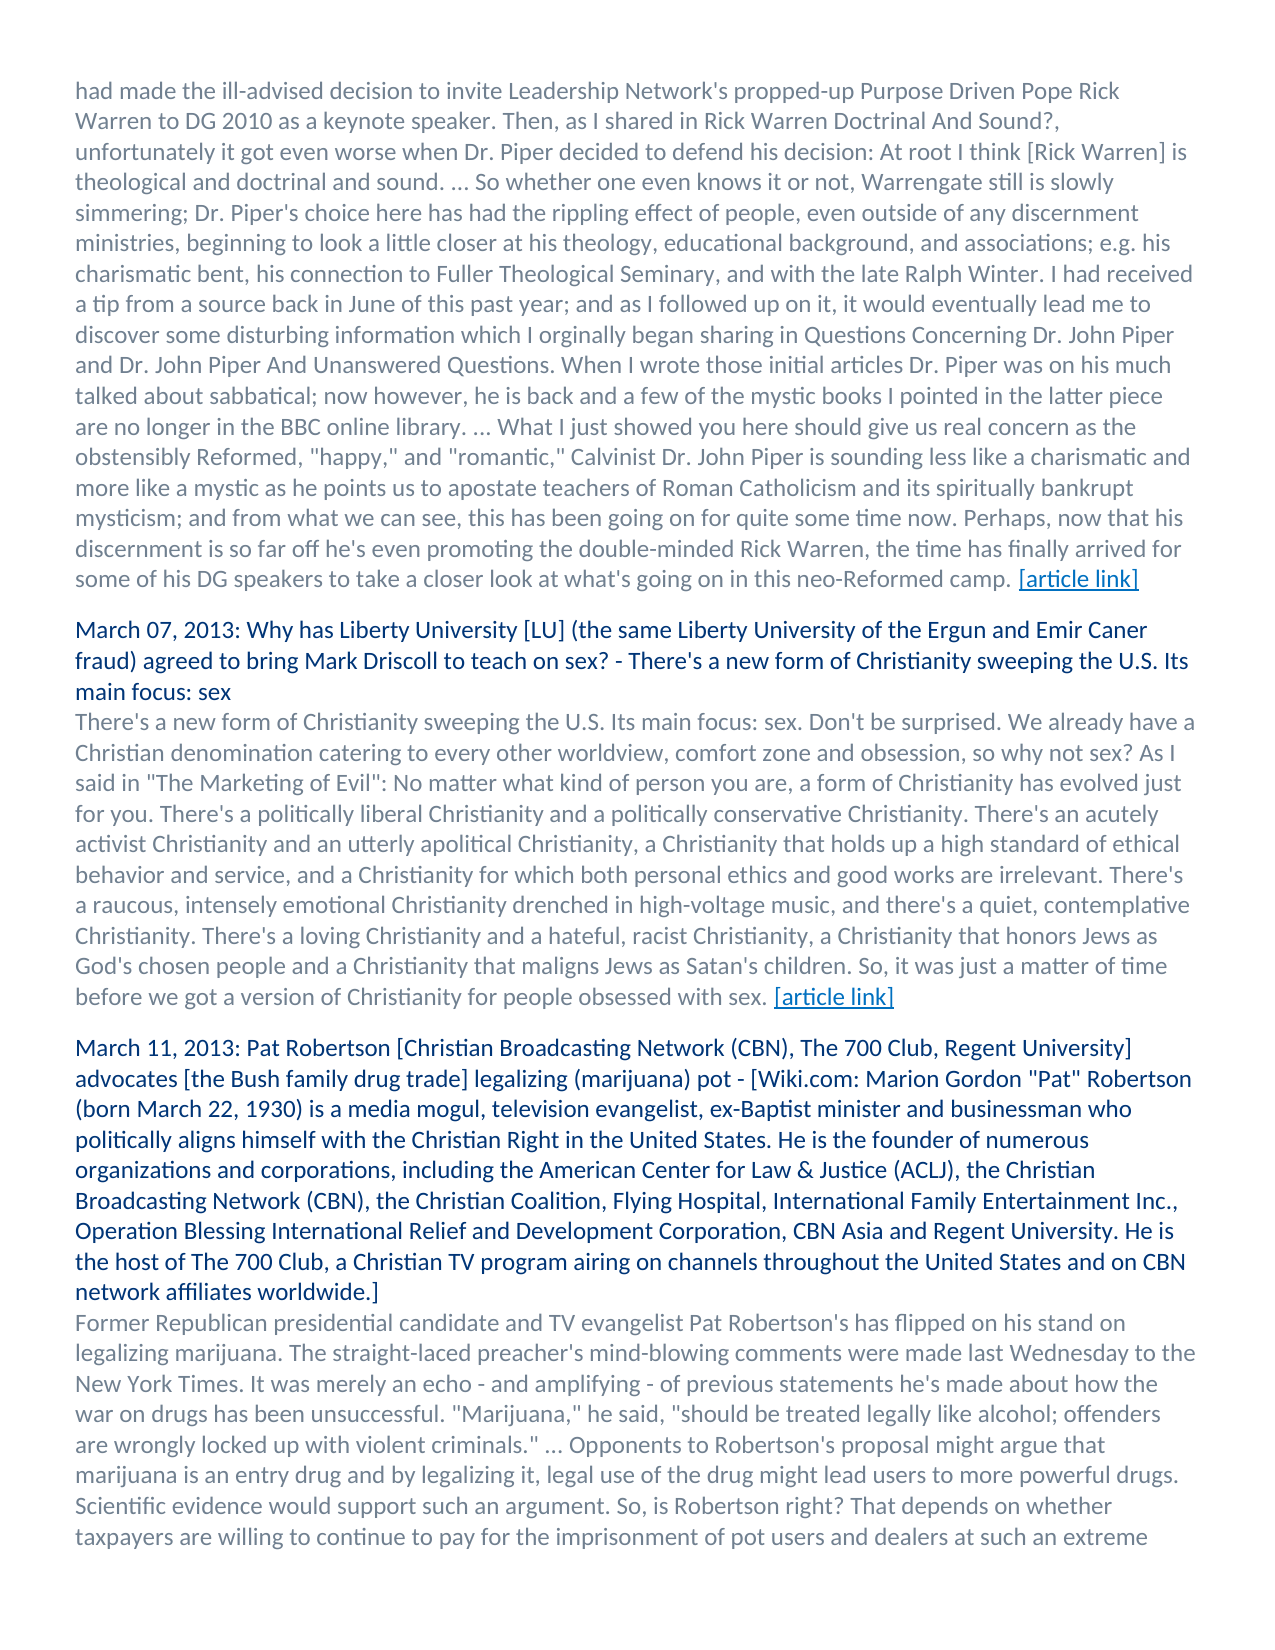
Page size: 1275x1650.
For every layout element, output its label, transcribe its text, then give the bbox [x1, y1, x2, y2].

text March 07, 2013: Why has Liberty University [LU] (the same Liberty University of the Ergun and Emir Caner fraud) agreed to bring Mark Driscoll to teach on sex? - There's a new form of Christianity sweeping the U.S. Its main focus: sex There's a new form of Christianity sweeping the U.S. Its main focus: sex. Don't be surprised. We already have a Christian denomination catering to every other worldview, comfort zone and obsession, so why not sex? As I said in "The Marketing of Evil": No matter what kind of person you are, a form of Christianity has evolved just for you. There's a politically liberal Christianity and a politically conservative Christianity. There's an acutely activist Christianity and an utterly apolitical Christianity, a Christianity that holds up a high standard of ethical behavior and service, and a Christianity for which both personal ethics and good works are irrelevant. There's a raucous, intensely emotional Christianity drenched in high-voltage music, and there's a quiet, contemplative Christianity. There's a loving Christianity and a hateful, racist Christianity, a Christianity that honors Jews as God's chosen people and a Christianity that maligns Jews as Satan's children. So, it was just a matter of time before we got a version of Christianity for people obsessed with sex. [article link] [75, 615, 1200, 1011]
text March 11, 2013: Pat Robertson [Christian Broadcasting Network (CBN), The 700 Club, Regent University] advocates [the Bush family drug trade] legalizing (marijuana) pot - [Wiki.com: Marion Gordon "Pat" Robertson (born March 22, 1930) is a media mogul, television evangelist, ex-Baptist minister and businessman who politically aligns himself with the Christian Right in the United States. He is the founder of numerous organizations and corporations, including the American Center for Law & Justice (ACLJ), the Christian Broadcasting Network (CBN), the Christian Coalition, Flying Hospital, International Family Entertainment Inc., Operation Blessing International Relief and Development Corporation, CBN Asia and Regent University. He is the host of The 700 Club, a Christian TV program airing on channels throughout the United States and on CBN network affiliates worldwide.] Former Republican presidential candidate and TV evangelist Pat Robertson's has flipped on his stand on legalizing marijuana. The straight-laced preacher's mind-blowing comments were made last Wednesday to the New York Times. It was merely an echo - and amplifying - of previous statements he's made about how the war on drugs has been unsuccessful. "Marijuana," he said, "should be treated legally like alcohol; offenders are wrongly locked up with violent criminals." ... Opponents to Robertson's proposal might argue that marijuana is an entry drug and by legalizing it, legal use of the drug might lead users to more powerful drugs. Scientific evidence would support such an argument. So, is Robertson right? That depends on whether taxpayers are willing to continue to pay for the imprisonment of pot users and dealers at such an extreme [75, 1032, 1200, 1551]
text had made the ill-advised decision to invite Leadership Network's propped-up Purpose Driven Pope Rick Warren to DG 2010 as a keynote speaker. Then, as I shared in Rick Warren Doctrinal And Sound?, unfortunately it got even worse when Dr. Piper decided to defend his decision: At root I think [Rick Warren] is theological and doctrinal and sound. ... So whether one even knows it or not, Warrengate still is slowly simmering; Dr. Piper's choice here has had the rippling effect of people, even outside of any discernment ministries, beginning to look a little closer at his theology, educational background, and associations; e.g. his charismatic bent, his connection to Fuller Theological Seminary, and with the late Ralph Winter. I had received a tip from a source back in June of this past year; and as I followed up on it, it would eventually lead me to discover some disturbing information which I orginally began sharing in Questions Concerning Dr. John Piper and Dr. John Piper And Unanswered Questions. When I wrote those initial articles Dr. Piper was on his much talked about sabbatical; now however, he is back and a few of the mystic books I pointed in the latter piece are no longer in the BBC online library. ... What I just showed you here should give us real concern as the obstensibly Reformed, "happy," and "romantic," Calvinist Dr. John Piper is sounding less like a charismatic and more like a mystic as he points us to apostate teachers of Roman Catholicism and its spiritually bankrupt mysticism; and from what we can see, this has been going on for quite some time now. Perhaps, now that his discernment is so far off he's even promoting the double-minded Rick Warren, the time has finally arrived for some of his DG speakers to take a closer look at what's going on in this neo-Reformed camp. [article link] [75, 75, 1200, 594]
